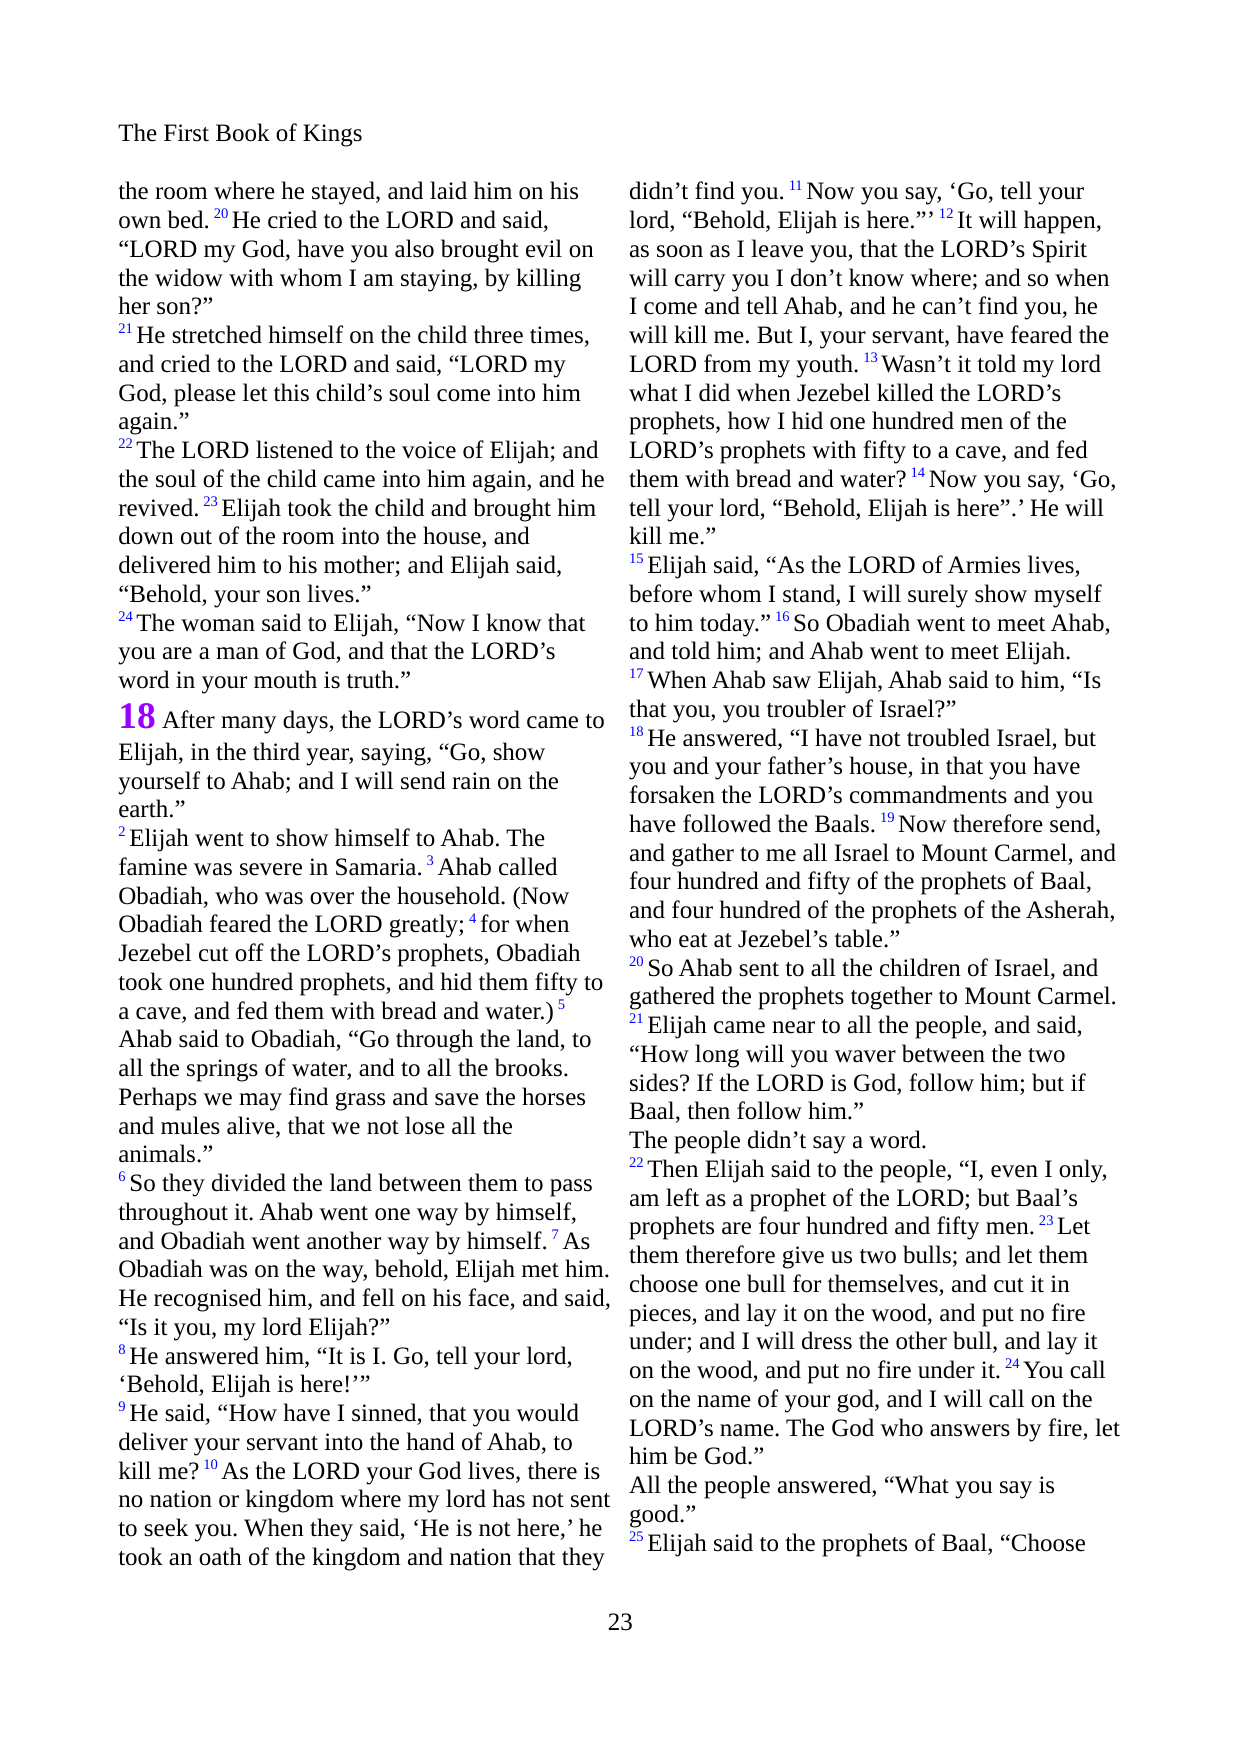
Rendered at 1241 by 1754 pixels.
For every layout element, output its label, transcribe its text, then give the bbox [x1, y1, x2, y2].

text 18 After many days, the LORD’s word came to Elijah, in the third year, saying, “Go, show yourself to Ahab; and I will send rain on the earth.” [118, 694, 611, 823]
text 21 He stretched himself on the child three times, and cried to the LORD and said, “LORD my God, please let this child’s soul come into him again.” [118, 320, 611, 435]
text 2 Elijah went to show himself to Ahab. The famine was severe in Samaria. 3 Ahab called Obadiah, who was over the household. (Now Obadiah feared the LORD greatly; 4 for when Jezebel cut off the LORD’s prophets, Obadiah took one hundred prophets, and hid them fifty to a cave, and fed them with bread and water.) 5 Ahab said to Obadiah, “Go through the land, to all the springs of water, and to all the brooks. Perhaps we may find grass and save the horses and mules alive, that we not lose all the animals.” [118, 823, 611, 1168]
text The people didn’t say a word. [629, 1125, 1122, 1154]
text 20 So Ahab sent to all the children of Israel, and gathered the prophets together to Mount Carmel. 21 Elijah came near to all the people, and said, “How long will you waver between the two sides? If the LORD is God, follow him; but if Baal, then follow him.” [629, 953, 1122, 1125]
text 18 He answered, “I have not troubled Israel, but you and your father’s house, in that you have forsaken the LORD’s commandments and you have followed the Baals. 19 Now therefore send, and gather to me all Israel to Mount Carmel, and four hundred and fifty of the prophets of Baal, and four hundred of the prophets of the Asherah, who eat at Jezebel’s table.” [629, 723, 1122, 953]
text didn’t find you. 11 Now you say, ‘Go, tell your lord, “Behold, Elijah is here.”’ 12 It will happen, as soon as I leave you, that the LORD’s Spirit will carry you I don’t know where; and so when I come and tell Ahab, and he can’t find you, he will kill me. But I, your servant, have feared the LORD from my youth. 13 Wasn’t it told my lord what I did when Jezebel killed the LORD’s prophets, how I hid one hundred men of the LORD’s prophets with fifty to a cave, and fed them with bread and water? 14 Now you say, ‘Go, tell your lord, “Behold, Elijah is here”.’ He will kill me.” [629, 176, 1122, 550]
text 22 Then Elijah said to the people, “I, even I only, am left as a prophet of the LORD; but Baal’s prophets are four hundred and fifty men. 23 Let them therefore give us two bulls; and let them choose one bull for themselves, and cut it in pieces, and lay it on the wood, and put no fire under; and I will dress the other bull, and lay it on the wood, and put no fire under it. 24 You call on the name of your god, and I will call on the LORD’s name. The God who answers by fire, let him be God.” [629, 1154, 1122, 1470]
text 8 He answered him, “It is I. Go, tell your lord, ‘Behold, Elijah is here!’” [118, 1341, 611, 1398]
text 9 He said, “How have I sinned, that you would deliver your servant into the hand of Ahab, to kill me? 10 As the LORD your God lives, there is no nation or kingdom where my lord has not sent to seek you. When they said, ‘He is not here,’ he took an oath of the kingdom and nation that they [118, 1398, 611, 1571]
text the room where he stayed, and laid him on his own bed. 20 He cried to the LORD and said, “LORD my God, have you also brought evil on the widow with whom I am staying, by killing her son?” [118, 176, 611, 320]
text 22 The LORD listened to the voice of Elijah; and the soul of the child came into him again, and he revived. 23 Elijah took the child and brought him down out of the room into the house, and delivered him to his mother; and Elijah said, “Behold, your son lives.” [118, 435, 611, 608]
text 6 So they divided the land between them to pass throughout it. Ahab went one way by himself, and Obadiah went another way by himself. 7 As Obadiah was on the way, behold, Elijah met him. He recognised him, and fell on his face, and said, “Is it you, my lord Elijah?” [118, 1168, 611, 1341]
text 25 Elijah said to the prophets of Baal, “Choose [629, 1528, 1122, 1556]
text 15 Elijah said, “As the LORD of Armies lives, before whom I stand, I will surely show myself to him today.” 16 So Obadiah went to meet Ahab, and told him; and Ahab went to meet Elijah. [629, 550, 1122, 665]
text 17 When Ahab saw Elijah, Ahab said to him, “Is that you, you troubler of Israel?” [629, 665, 1122, 723]
text 24 The woman said to Elijah, “Now I know that you are a man of God, and that the LORD’s word in your mouth is truth.” [118, 608, 611, 694]
text All the people answered, “What you say is good.” [629, 1470, 1122, 1528]
